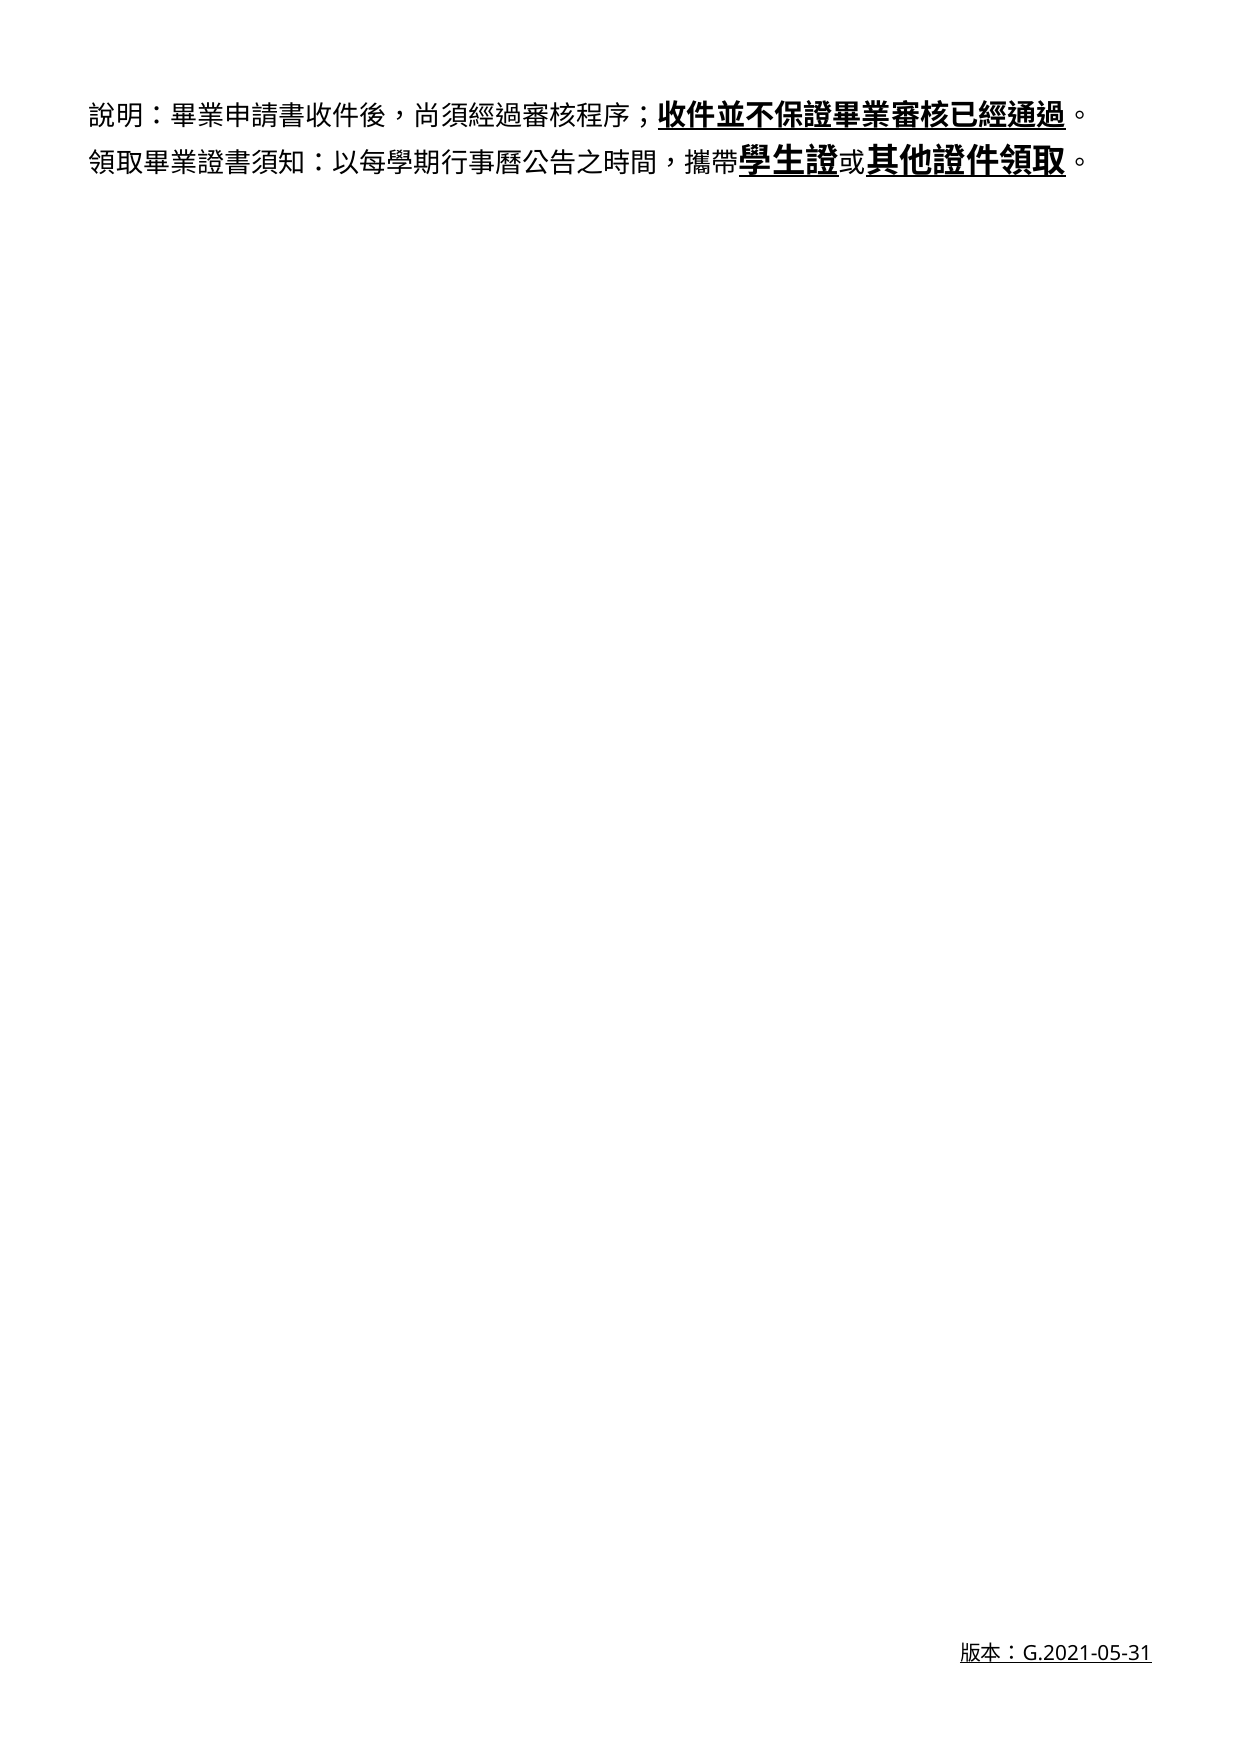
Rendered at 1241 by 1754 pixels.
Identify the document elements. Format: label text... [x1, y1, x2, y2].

text 領取畢業證書須知：以每學期行事曆公告之時間，攜帶學生證或其他證件領取。 [89, 133, 1152, 182]
text 說明：畢業申請書收件後，尚須經過審核程序；收件並不保證畢業審核已經通過。 [89, 91, 1152, 133]
